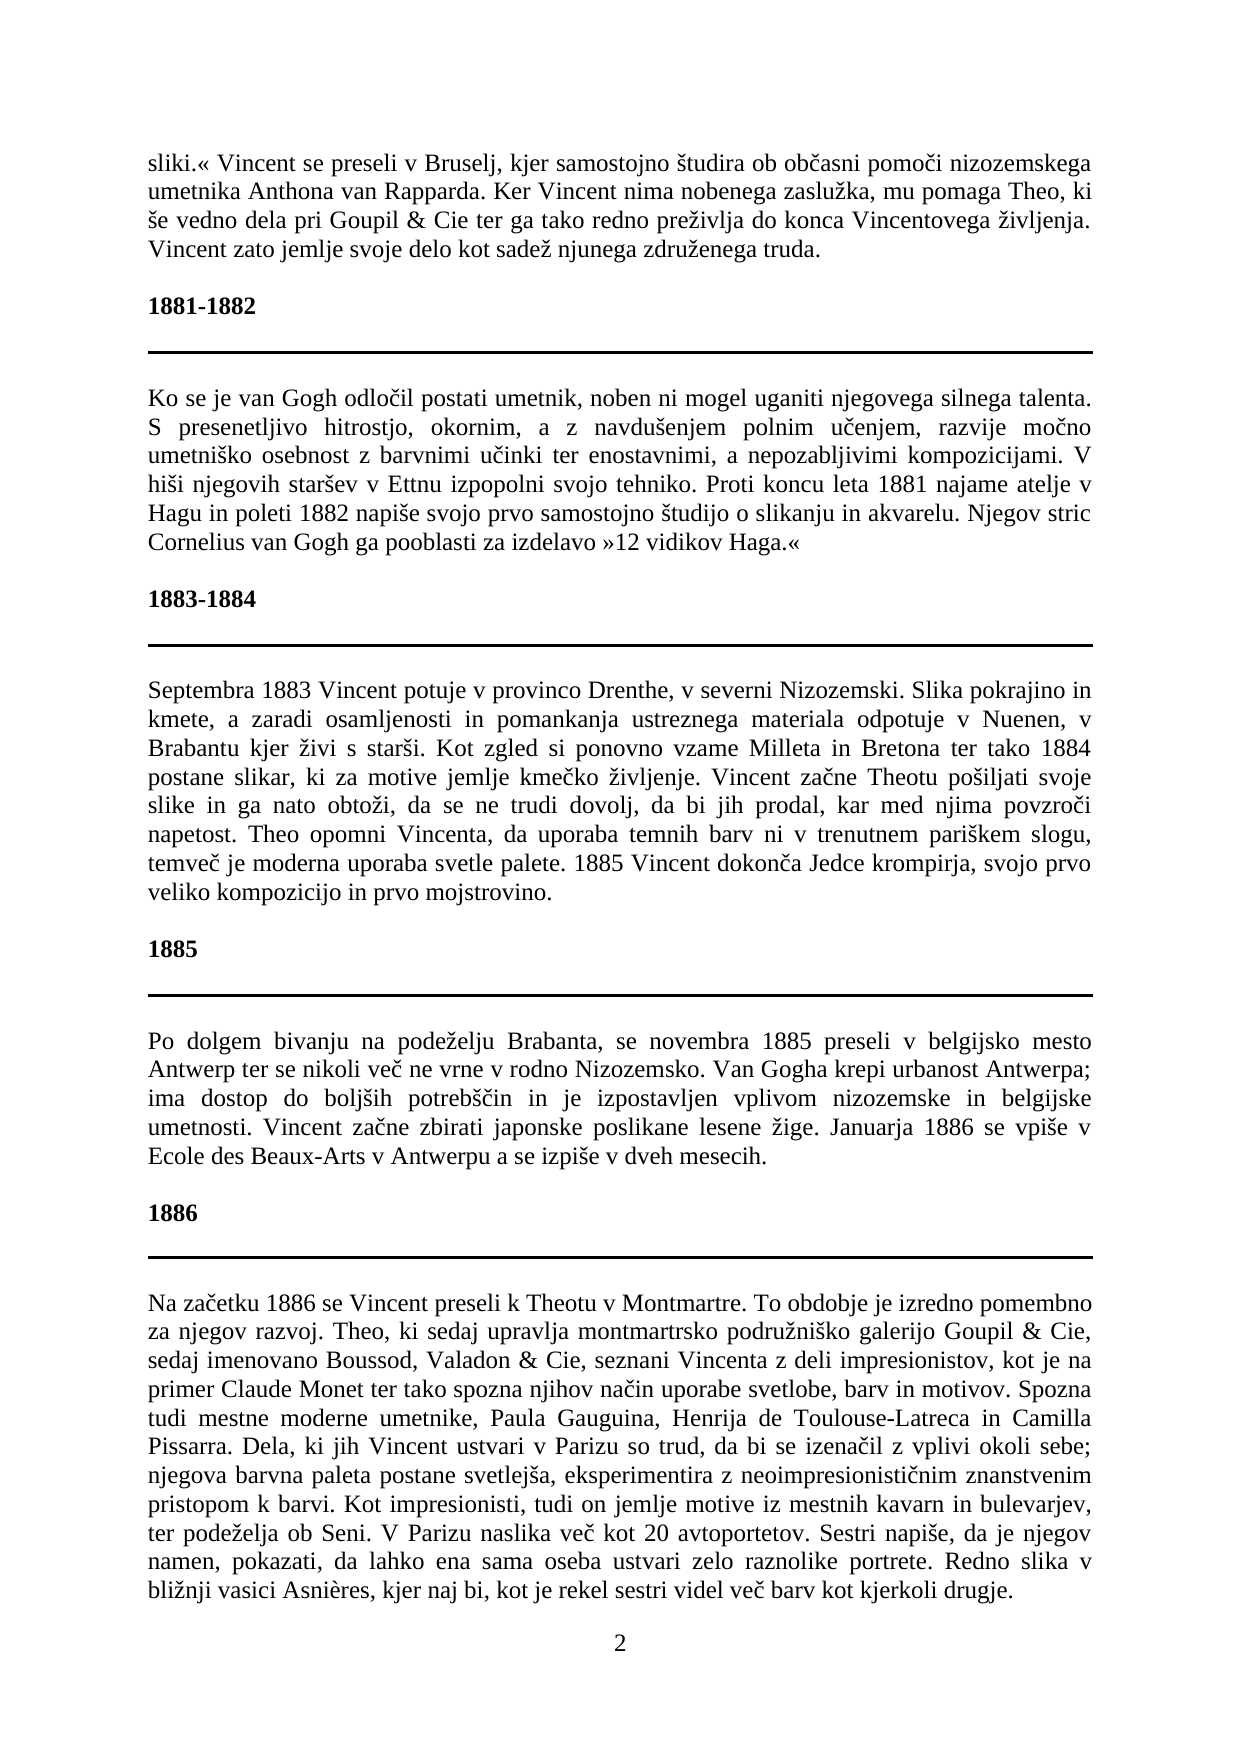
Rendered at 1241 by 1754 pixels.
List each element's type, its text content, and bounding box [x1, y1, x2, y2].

text Ko se je van Gogh odločil postati umetnik, noben ni mogel uganiti njegovega silnega talenta. S presenetljivo hitrostjo, okornim, a z navdušenjem polnim učenjem, razvije močno umetniško osebnost z barvnimi učinki ter enostavnimi, a nepozabljivimi kompozicijami. V hiši njegovih staršev v Ettnu izpopolni svojo tehniko. Proti koncu leta 1881 najame atelje v Hagu in poleti 1882 napiše svojo prvo samostojno študijo o slikanju in akvarelu. Njegov stric Cornelius van Gogh ga pooblasti za izdelavo »12 vidikov Haga.« [148, 383, 1093, 555]
text 1883-1884 [148, 584, 1093, 613]
text Na začetku 1886 se Vincent preseli k Theotu v Montmartre. To obdobje je izredno pomembno za njegov razvoj. Theo, ki sedaj upravlja montmartrsko podružniško galerijo Goupil & Cie, sedaj imenovano Boussod, Valadon & Cie, seznani Vincenta z deli impresionistov, kot je na primer Claude Monet ter tako spozna njihov način uporabe svetlobe, barv in motivov. Spozna tudi mestne moderne umetnike, Paula Gauguina, Henrija de Toulouse-Latreca in Camilla Pissarra. Dela, ki jih Vincent ustvari v Parizu so trud, da bi se izenačil z vplivi okoli sebe; njegova barvna paleta postane svetlejša, eksperimentira z neoimpresionističnim znanstvenim pristopom k barvi. Kot impresionisti, tudi on jemlje motive iz mestnih kavarn in bulevarjev, ter podeželja ob Seni. V Parizu naslika več kot 20 avtoportetov. Sestri napiše, da je njegov namen, pokazati, da lahko ena sama oseba ustvari zelo raznolike portrete. Redno slika v bližnji vasici Asnières, kjer naj bi, kot je rekel sestri videl več barv kot kjerkoli drugje. [148, 1288, 1093, 1604]
text Septembra 1883 Vincent potuje v provinco Drenthe, v severni Nizozemski. Slika pokrajino in kmete, a zaradi osamljenosti in pomankanja ustreznega materiala odpotuje v Nuenen, v Brabantu kjer živi s starši. Kot zgled si ponovno vzame Milleta in Bretona ter tako 1884 postane slikar, ki za motive jemlje kmečko življenje. Vincent začne Theotu pošiljati svoje slike in ga nato obtoži, da se ne trudi dovolj, da bi jih prodal, kar med njima povzroči napetost. Theo opomni Vincenta, da uporaba temnih barv ni v trenutnem pariškem slogu, temveč je moderna uporaba svetle palete. 1885 Vincent dokonča Jedce krompirja, svojo prvo veliko kompozicijo in prvo mojstrovino. [148, 676, 1093, 906]
text sliki.« Vincent se preseli v Bruselj, kjer samostojno študira ob občasni pomoči nizozemskega umetnika Anthona van Rapparda. Ker Vincent nima nobenega zaslužka, mu pomaga Theo, ki še vedno dela pri Goupil & Cie ter ga tako redno preživlja do konca Vincentovega življenja. Vincent zato jemlje svoje delo kot sadež njunega združenega truda. [148, 148, 1093, 263]
text 1886 [148, 1198, 1093, 1227]
text Po dolgem bivanju na podeželju Brabanta, se novembra 1885 preseli v belgijsko mesto Antwerp ter se nikoli več ne vrne v rodno Nizozemsko. Van Gogha krepi urbanost Antwerpa; ima dostop do boljših potrebščin in je izpostavljen vplivom nizozemske in belgijske umetnosti. Vincent začne zbirati japonske poslikane lesene žige. Januarja 1886 se vpiše v Ecole des Beaux-Arts v Antwerpu a se izpiše v dveh mesecih. [148, 1026, 1093, 1169]
text 1885 [148, 934, 1093, 963]
text 1881-1882 [148, 291, 1093, 320]
